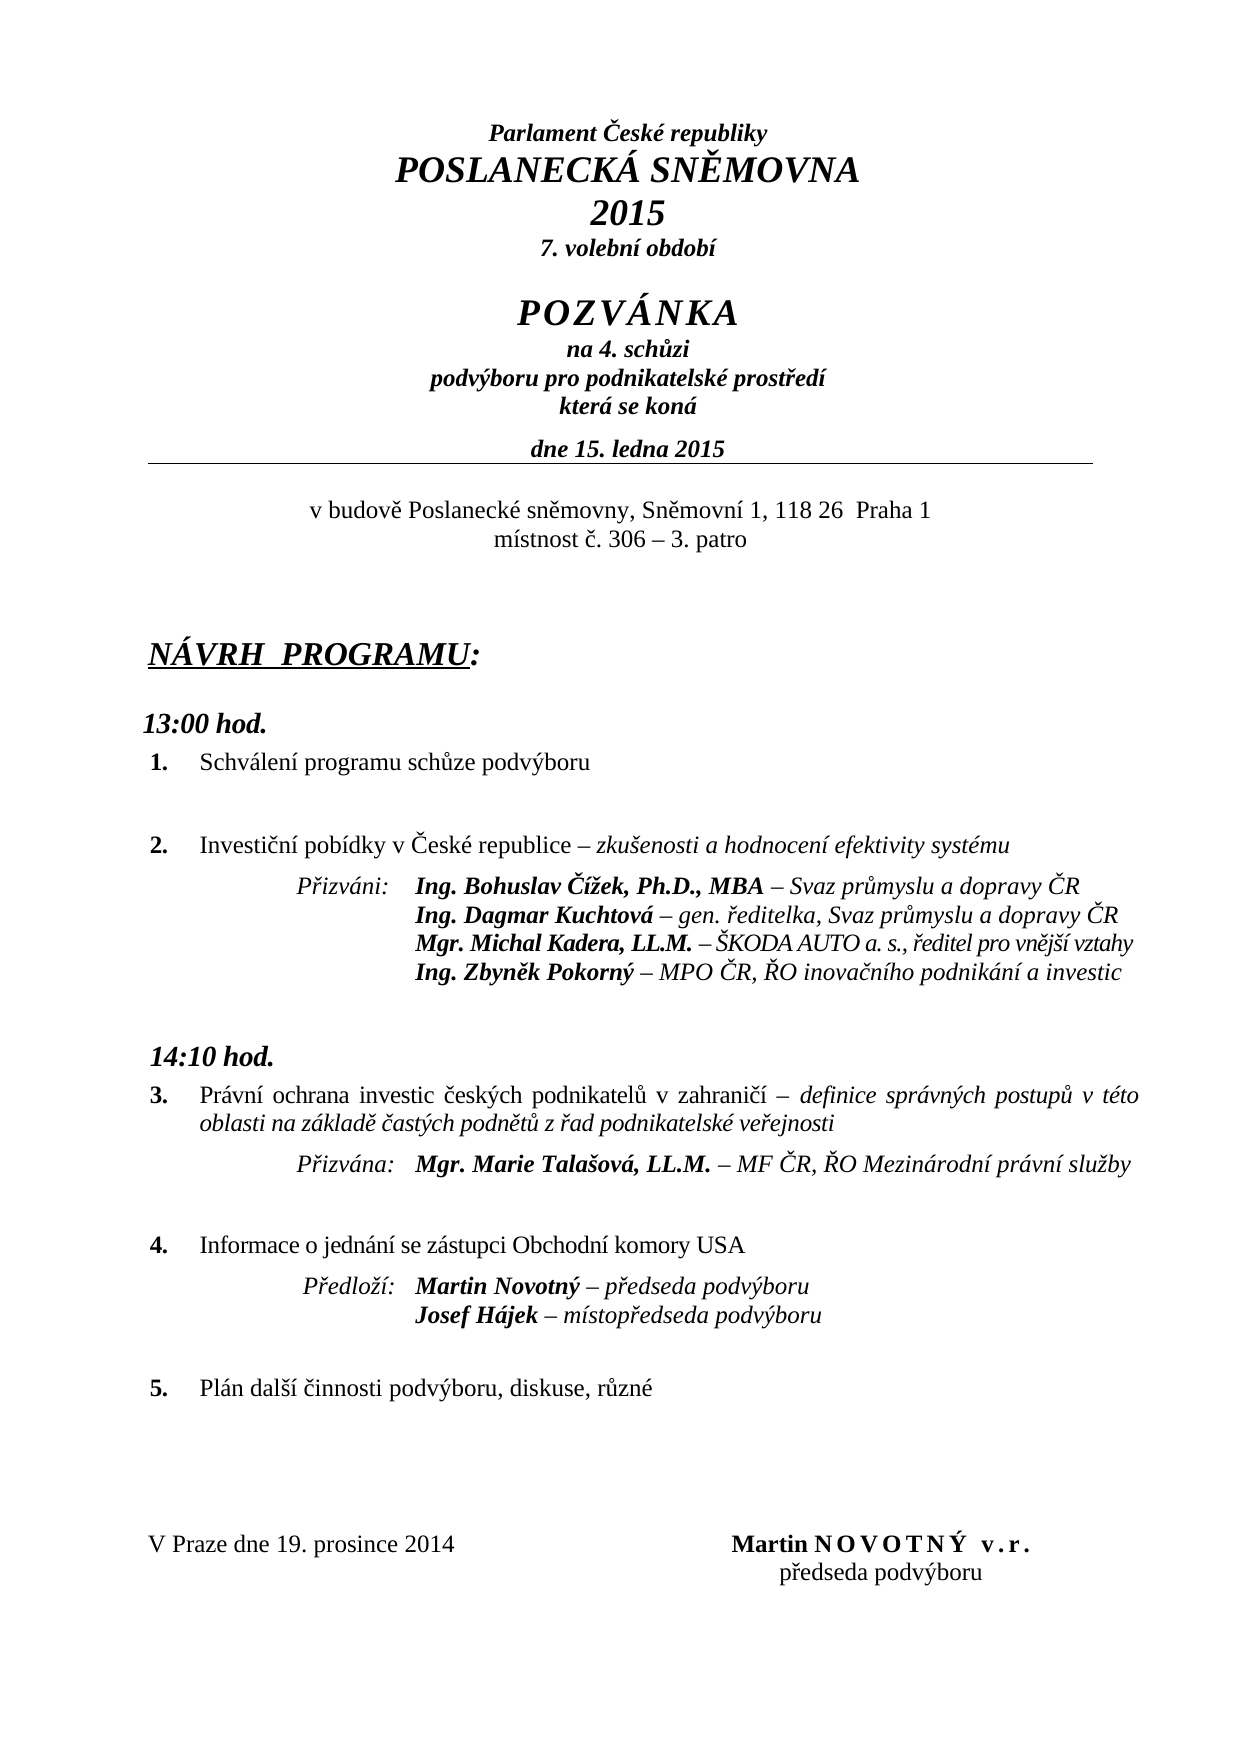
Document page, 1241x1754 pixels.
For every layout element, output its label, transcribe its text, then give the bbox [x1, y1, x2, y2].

table_header 13:00 hod. [142, 706, 293, 747]
table_header 14:10 hod. [142, 1039, 295, 1080]
table_header Martin NOVOTNÝ v.r. předseda podvýboru [616, 1529, 1145, 1586]
table_header 4. [142, 1231, 192, 1330]
table_cell Předloží: [295, 1271, 408, 1330]
table_cell [140, 262, 1115, 291]
table_header 2. [142, 830, 192, 996]
table_cell na 4. schůzi [140, 334, 1115, 363]
table_cell [192, 871, 289, 996]
table_cell podvýboru pro podnikatelské prostředí [140, 363, 1115, 391]
table_cell Martin Novotný – předseda podvýboru Josef Hájek – místopředseda podvýboru [408, 1271, 1145, 1330]
table_header Parlament České republiky POSLANECKÁ SNĚMOVNA 2015 7. volební období [140, 118, 1115, 262]
table_cell Přizváni: [289, 871, 408, 996]
table_cell Mgr. Marie Talašová, LL.M. – MF ČR, ŘO Mezinárodní právní služby [408, 1149, 1147, 1187]
table_cell Schválení programu schůze podvýboru [192, 747, 1145, 787]
table_cell 3. [142, 1080, 192, 1187]
table_header Plán další činnosti podvýboru, diskuse, různé [192, 1373, 1145, 1414]
table_header [295, 1039, 1147, 1080]
table_cell Právní ochrana investic českých podnikatelů v zahraničí – definice správných postupů v této oblasti na základě častých podnětů z řad podnikatelské veřejnosti [192, 1080, 1147, 1149]
text v budově Poslanecké sněmovny, Sněmovní 1, 118 26 Praha 1 [148, 495, 1093, 524]
table_cell která se koná dne 15. ledna 2015 [140, 391, 1115, 463]
table_cell Ing. Bohuslav Čížek, Ph.D., MBA – Svaz průmyslu a dopravy ČR Ing. Dagmar Kuchtová – gen. ředitelka, Svaz průmyslu a dopravy ČR Mgr. Michal Kadera, LL.M. – ŠKODA AUTO a. s., ředitel pro vnější vztahy Ing. Zbyněk Pokorný – MPO ČR, ŘO inovačního podnikání a investic [408, 871, 1147, 996]
subtitle návrh ProgramU: [148, 634, 1093, 672]
table_header Informace o jednání se zástupci Obchodní komory USA [192, 1231, 1145, 1271]
table_cell 1. [142, 747, 192, 787]
table_header V Praze dne 19. prosince 2014 [140, 1529, 616, 1586]
text místnost č. 306 – 3. patro [148, 524, 1093, 553]
table_header [294, 706, 1145, 747]
table_cell [192, 1149, 289, 1187]
table_header 5. [142, 1373, 192, 1414]
table_cell POZVÁNKA [140, 291, 1115, 334]
table_cell [192, 1271, 295, 1330]
table_cell Přizvána: [289, 1149, 408, 1187]
table_header Investiční pobídky v České republice – zkušenosti a hodnocení efektivity systému [192, 830, 1147, 871]
